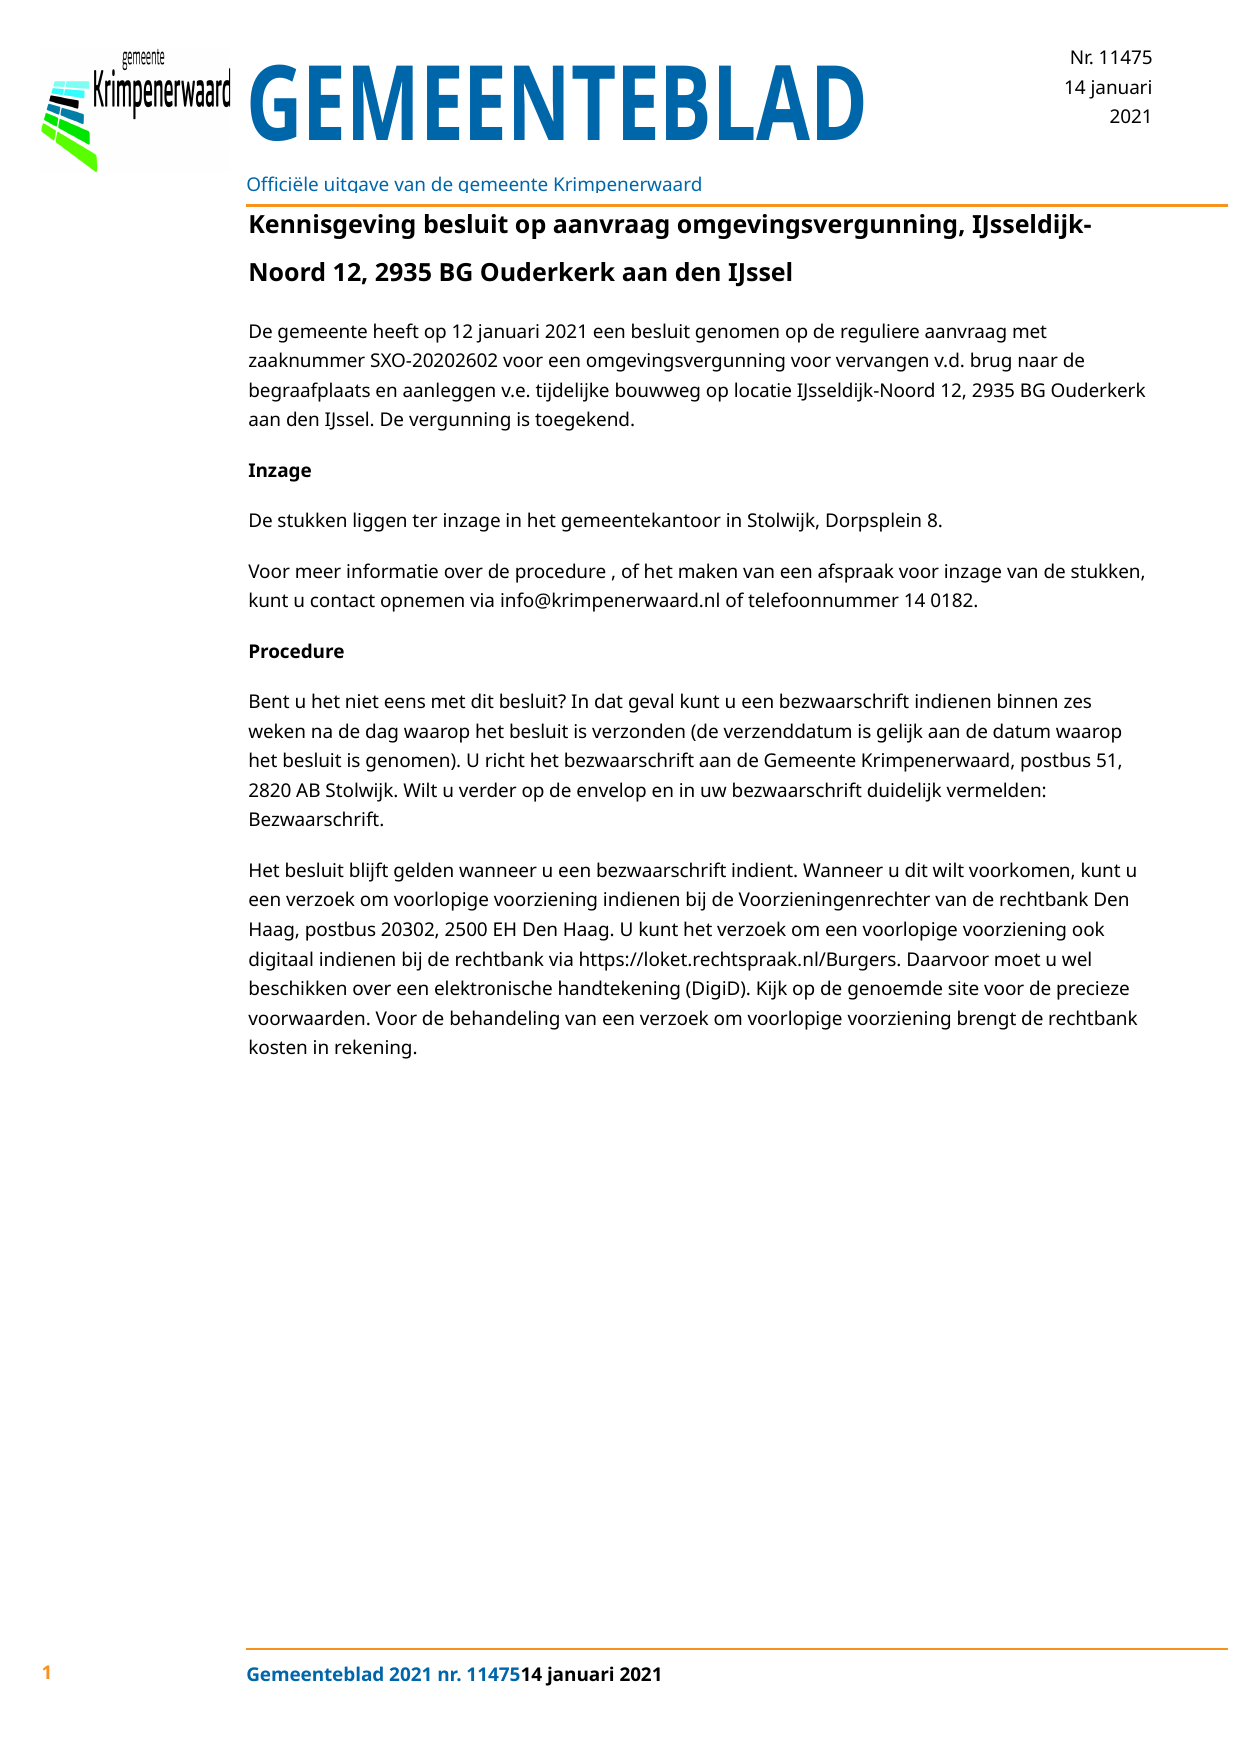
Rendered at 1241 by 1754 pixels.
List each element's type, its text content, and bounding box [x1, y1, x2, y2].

text De gemeente heeft op 12 januari 2021 een besluit genomen op de reguliere aanvraag met zaaknummer SXO-20202602 voor een omgevingsvergunning voor vervangen v.d. brug naar de begraafplaats en aanleggen v.e. tijdelijke bouwweg op locatie IJsseldijk-Noord 12, 2935 BG Ouderkerk aan den IJssel. De vergunning is toegekend. [248, 318, 1152, 432]
text Kennisgeving besluit op aanvraag omgevingsvergunning, IJsseldijk-Noord 12, 2935 BG Ouderkerk aan den IJssel [248, 207, 1152, 288]
text Het besluit blijft gelden wanneer u een bezwaarschrift indient. Wanneer u dit wilt voorkomen, kunt u een verzoek om voorlopige voorziening indienen bij de Voorzieningenrechter van de rechtbank Den Haag, postbus 20302, 2500 EH Den Haag. U kunt het verzoek om een voorlopige voorziening ook digitaal indienen bij de rechtbank via https://loket.rechtspraak.nl/Burgers. Daarvoor moet u wel beschikken over een elektronische handtekening (DigiD). Kijk op de genoemde site voor de precieze voorwaarden. Voor de behandeling van een verzoek om voorlopige voorziening brengt de rechtbank kosten in rekening. [248, 857, 1152, 1060]
text Inzage [248, 457, 1152, 483]
picture [41, 47, 231, 172]
text Voor meer informatie over de procedure , of het maken van een afspraak voor inzage van de stukken, kunt u contact opnemen via info@krimpenerwaard.nl of telefoonnummer 14 0182. [248, 558, 1152, 613]
text De stukken liggen ter inzage in het gemeentekantoor in Stolwijk, Dorpsplein 8. [248, 507, 1152, 533]
text Bent u het niet eens met dit besluit? In dat geval kunt u een bezwaarschrift indienen binnen zes weken na de dag waarop het besluit is verzonden (de verzenddatum is gelijk aan de datum waarop het besluit is genomen). U richt het bezwaarschrift aan de Gemeente Krimpenerwaard, postbus 51, 2820 AB Stolwijk. Wilt u verder op de envelop en in uw bezwaarschrift duidelijk vermelden: Bezwaarschrift. [248, 688, 1152, 832]
text Procedure [248, 638, 1152, 664]
